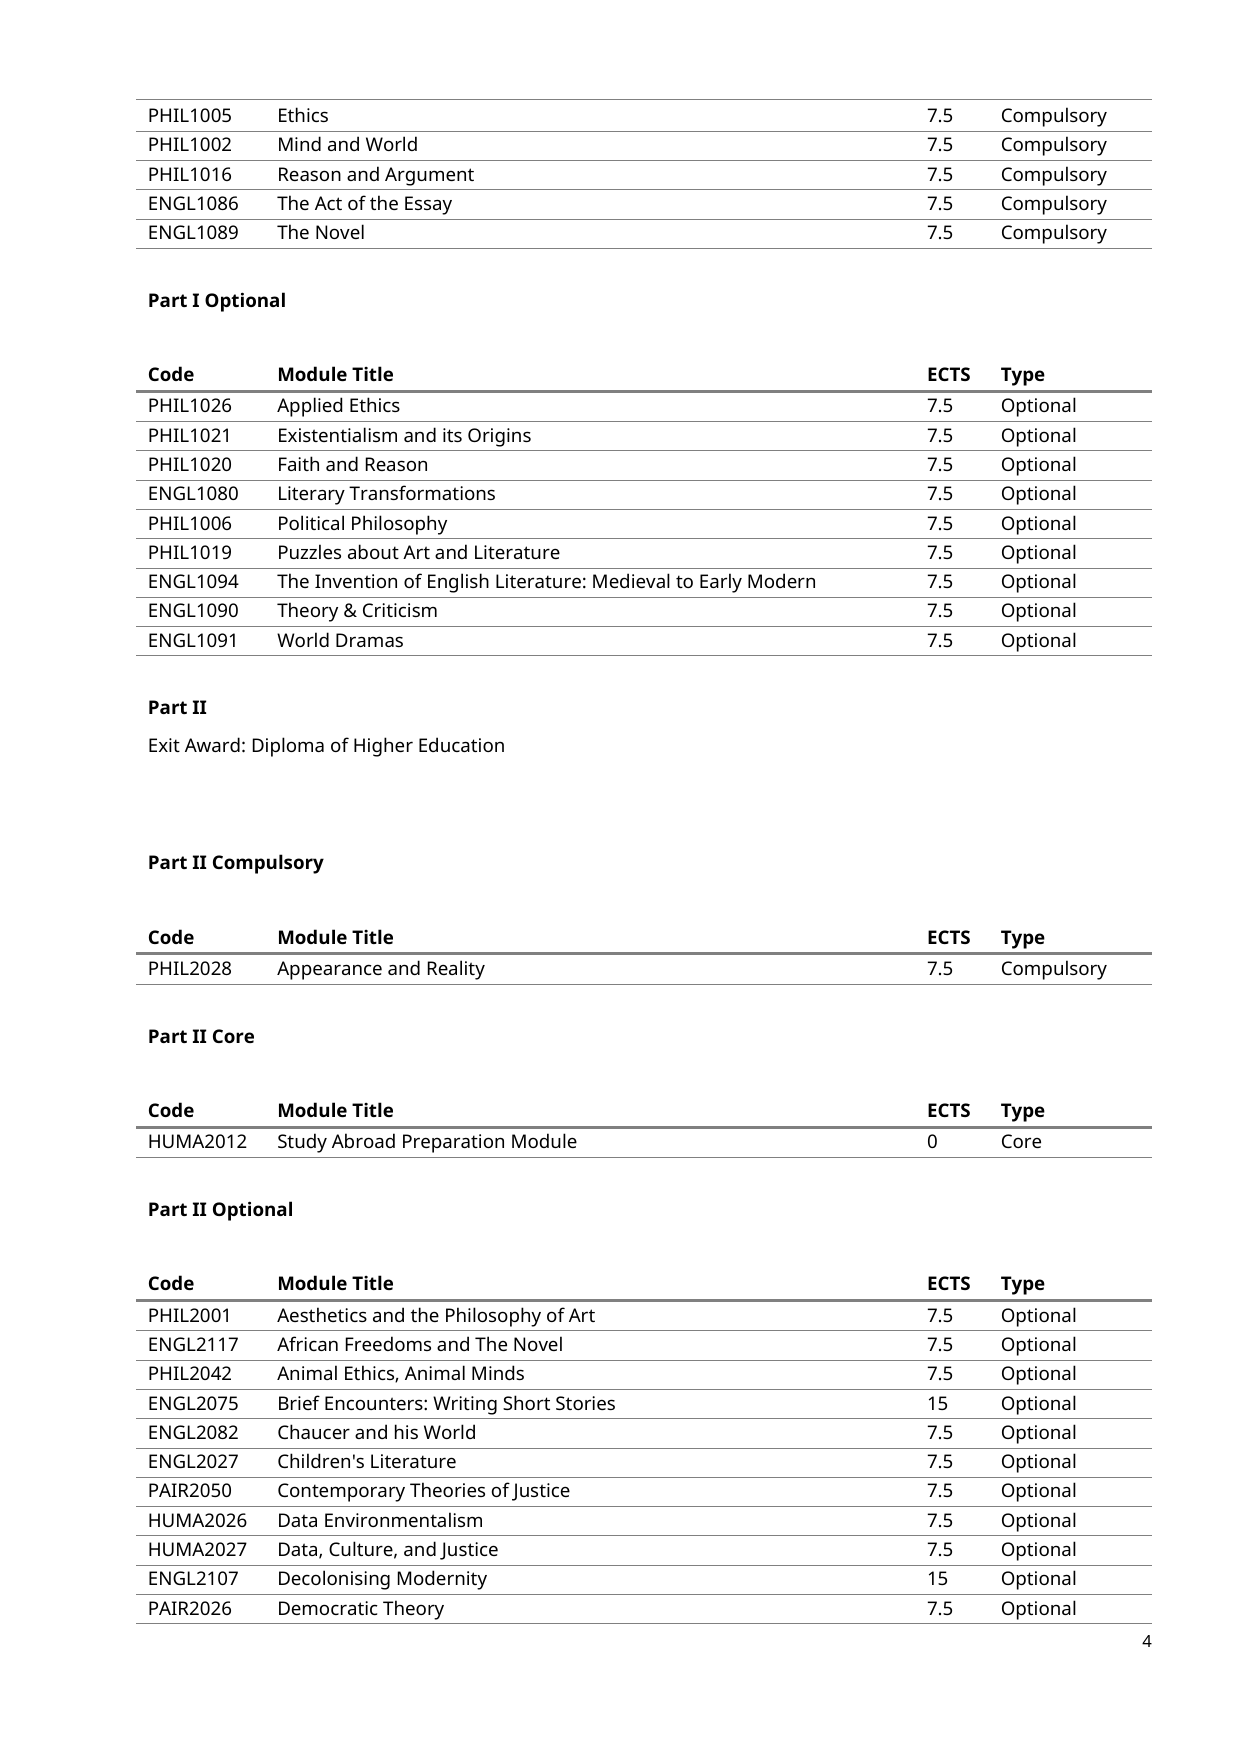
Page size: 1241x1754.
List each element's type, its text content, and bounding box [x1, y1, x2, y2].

table_cell 7.5 [916, 627, 989, 655]
table_cell Compulsory [989, 161, 1152, 189]
table_cell Existentialism and its Origins [266, 422, 916, 450]
table_cell Part I Optional [136, 249, 1152, 361]
table_cell ENGL1090 [136, 598, 266, 626]
table_cell PHIL2028 [136, 955, 266, 984]
table_cell Optional [989, 1566, 1152, 1594]
table_cell Faith and Reason [266, 451, 916, 479]
table_cell Optional [989, 1419, 1152, 1447]
table_cell PHIL1002 [136, 132, 266, 160]
table_cell Democratic Theory [266, 1595, 916, 1623]
table_cell Animal Ethics, Animal Minds [266, 1361, 916, 1389]
table_cell ENGL1080 [136, 481, 266, 509]
table_cell ENGL2107 [136, 1566, 266, 1594]
table_cell ECTS [916, 361, 989, 390]
table_cell Optional [989, 1331, 1152, 1359]
table_cell 7.5 [916, 1331, 989, 1359]
table_cell 7.5 [916, 220, 989, 248]
table_cell Optional [989, 1507, 1152, 1535]
table_cell Appearance and Reality [266, 955, 916, 984]
table_cell Optional [989, 1361, 1152, 1389]
table_cell Optional [989, 569, 1152, 597]
table_cell 7.5 [916, 955, 989, 984]
table_cell Political Philosophy [266, 510, 916, 538]
table_cell HUMA2012 [136, 1129, 266, 1157]
table_cell The Invention of English Literature: Medieval to Early Modern [266, 569, 916, 597]
table_cell Applied Ethics [266, 393, 916, 421]
table_cell Optional [989, 627, 1152, 655]
table_cell Compulsory [989, 100, 1152, 131]
table_cell 7.5 [916, 481, 989, 509]
table_cell Optional [989, 393, 1152, 421]
table_cell PAIR2050 [136, 1478, 266, 1506]
table_cell 7.5 [916, 451, 989, 479]
table_cell HUMA2026 [136, 1507, 266, 1535]
table_cell Optional [989, 422, 1152, 450]
table_cell Optional [989, 481, 1152, 509]
table_cell ENGL1089 [136, 220, 266, 248]
table_cell Type [989, 1098, 1152, 1126]
table_cell 7.5 [916, 598, 989, 626]
table_cell Type [989, 361, 1152, 390]
table_cell The Novel [266, 220, 916, 248]
table_cell Optional [989, 1390, 1152, 1418]
table_cell PHIL2001 [136, 1302, 266, 1330]
table_cell 7.5 [916, 1302, 989, 1330]
table_cell Optional [989, 1449, 1152, 1477]
table_cell Code [136, 924, 266, 952]
table_cell 7.5 [916, 569, 989, 597]
table_cell ENGL1091 [136, 627, 266, 655]
table_cell Module Title [266, 924, 916, 952]
table_cell World Dramas [266, 627, 916, 655]
table_cell Module Title [266, 1271, 916, 1299]
table_cell 7.5 [916, 1478, 989, 1506]
table_cell 7.5 [916, 393, 989, 421]
table_cell Optional [989, 539, 1152, 567]
table_cell Contemporary Theories of Justice [266, 1478, 916, 1506]
table_cell 7.5 [916, 1536, 989, 1564]
table_cell 7.5 [916, 190, 989, 218]
table_cell 7.5 [916, 1361, 989, 1389]
table_cell 7.5 [916, 132, 989, 160]
table_cell ENGL2117 [136, 1331, 266, 1359]
table_cell Data, Culture, and Justice [266, 1536, 916, 1564]
table_cell 7.5 [916, 510, 989, 538]
table_cell ENGL1094 [136, 569, 266, 597]
table_cell PHIL1026 [136, 393, 266, 421]
table_cell Code [136, 1271, 266, 1299]
table_cell ENGL2027 [136, 1449, 266, 1477]
table_cell Module Title [266, 361, 916, 390]
table_cell Part II Core [136, 985, 1152, 1097]
table_cell Ethics [266, 100, 916, 131]
table_cell Optional [989, 598, 1152, 626]
table_cell Compulsory [989, 220, 1152, 248]
table_cell PHIL2042 [136, 1361, 266, 1389]
table_cell HUMA2027 [136, 1536, 266, 1564]
table_cell Optional [989, 1302, 1152, 1330]
table_cell 7.5 [916, 422, 989, 450]
table_cell ENGL2075 [136, 1390, 266, 1418]
table_cell Module Title [266, 1098, 916, 1126]
table_cell Compulsory [989, 132, 1152, 160]
table_cell Literary Transformations [266, 481, 916, 509]
table_cell 0 [916, 1129, 989, 1157]
table_cell Children's Literature [266, 1449, 916, 1477]
table_cell Compulsory [989, 190, 1152, 218]
table_cell Type [989, 924, 1152, 952]
table_cell Code [136, 361, 266, 390]
table_cell Optional [989, 1595, 1152, 1623]
table_cell Mind and World [266, 132, 916, 160]
table_cell African Freedoms and The Novel [266, 1331, 916, 1359]
table_cell Reason and Argument [266, 161, 916, 189]
table_cell Brief Encounters: Writing Short Stories [266, 1390, 916, 1418]
table_cell PHIL1016 [136, 161, 266, 189]
table_cell Compulsory [989, 955, 1152, 984]
table_cell 7.5 [916, 1595, 989, 1623]
table_cell ECTS [916, 1098, 989, 1126]
table_cell 7.5 [916, 1419, 989, 1447]
table_cell Study Abroad Preparation Module [266, 1129, 916, 1157]
table_cell Chaucer and his World [266, 1419, 916, 1447]
table_cell PAIR2026 [136, 1595, 266, 1623]
table_cell 7.5 [916, 100, 989, 131]
table_cell PHIL1020 [136, 451, 266, 479]
table_cell 15 [916, 1390, 989, 1418]
table_cell ENGL1086 [136, 190, 266, 218]
table_cell Type [989, 1271, 1152, 1299]
table_cell Optional [989, 1478, 1152, 1506]
table_cell Data Environmentalism [266, 1507, 916, 1535]
table_cell 7.5 [916, 1507, 989, 1535]
table_cell Puzzles about Art and Literature [266, 539, 916, 567]
table_cell Optional [989, 1536, 1152, 1564]
table_cell Part II Optional [136, 1158, 1152, 1271]
table_cell Theory & Criticism [266, 598, 916, 626]
table_cell 15 [916, 1566, 989, 1594]
table_cell ECTS [916, 924, 989, 952]
table_cell Core [989, 1129, 1152, 1157]
table_cell PHIL1006 [136, 510, 266, 538]
table_cell Part II Compulsory [136, 811, 1152, 924]
table_cell 7.5 [916, 1449, 989, 1477]
table_cell PHIL1021 [136, 422, 266, 450]
table_cell Code [136, 1098, 266, 1126]
table_cell 7.5 [916, 161, 989, 189]
table_cell PHIL1005 [136, 100, 266, 131]
table_cell Optional [989, 510, 1152, 538]
table_cell Optional [989, 451, 1152, 479]
table_cell Decolonising Modernity [266, 1566, 916, 1594]
table_cell 7.5 [916, 539, 989, 567]
table_cell ENGL2082 [136, 1419, 266, 1447]
table_cell The Act of the Essay [266, 190, 916, 218]
table_cell Aesthetics and the Philosophy of Art [266, 1302, 916, 1330]
table_cell PHIL1019 [136, 539, 266, 567]
table_cell ECTS [916, 1271, 989, 1299]
table_cell Part II Exit Award: Diploma of Higher Education [136, 656, 1152, 811]
